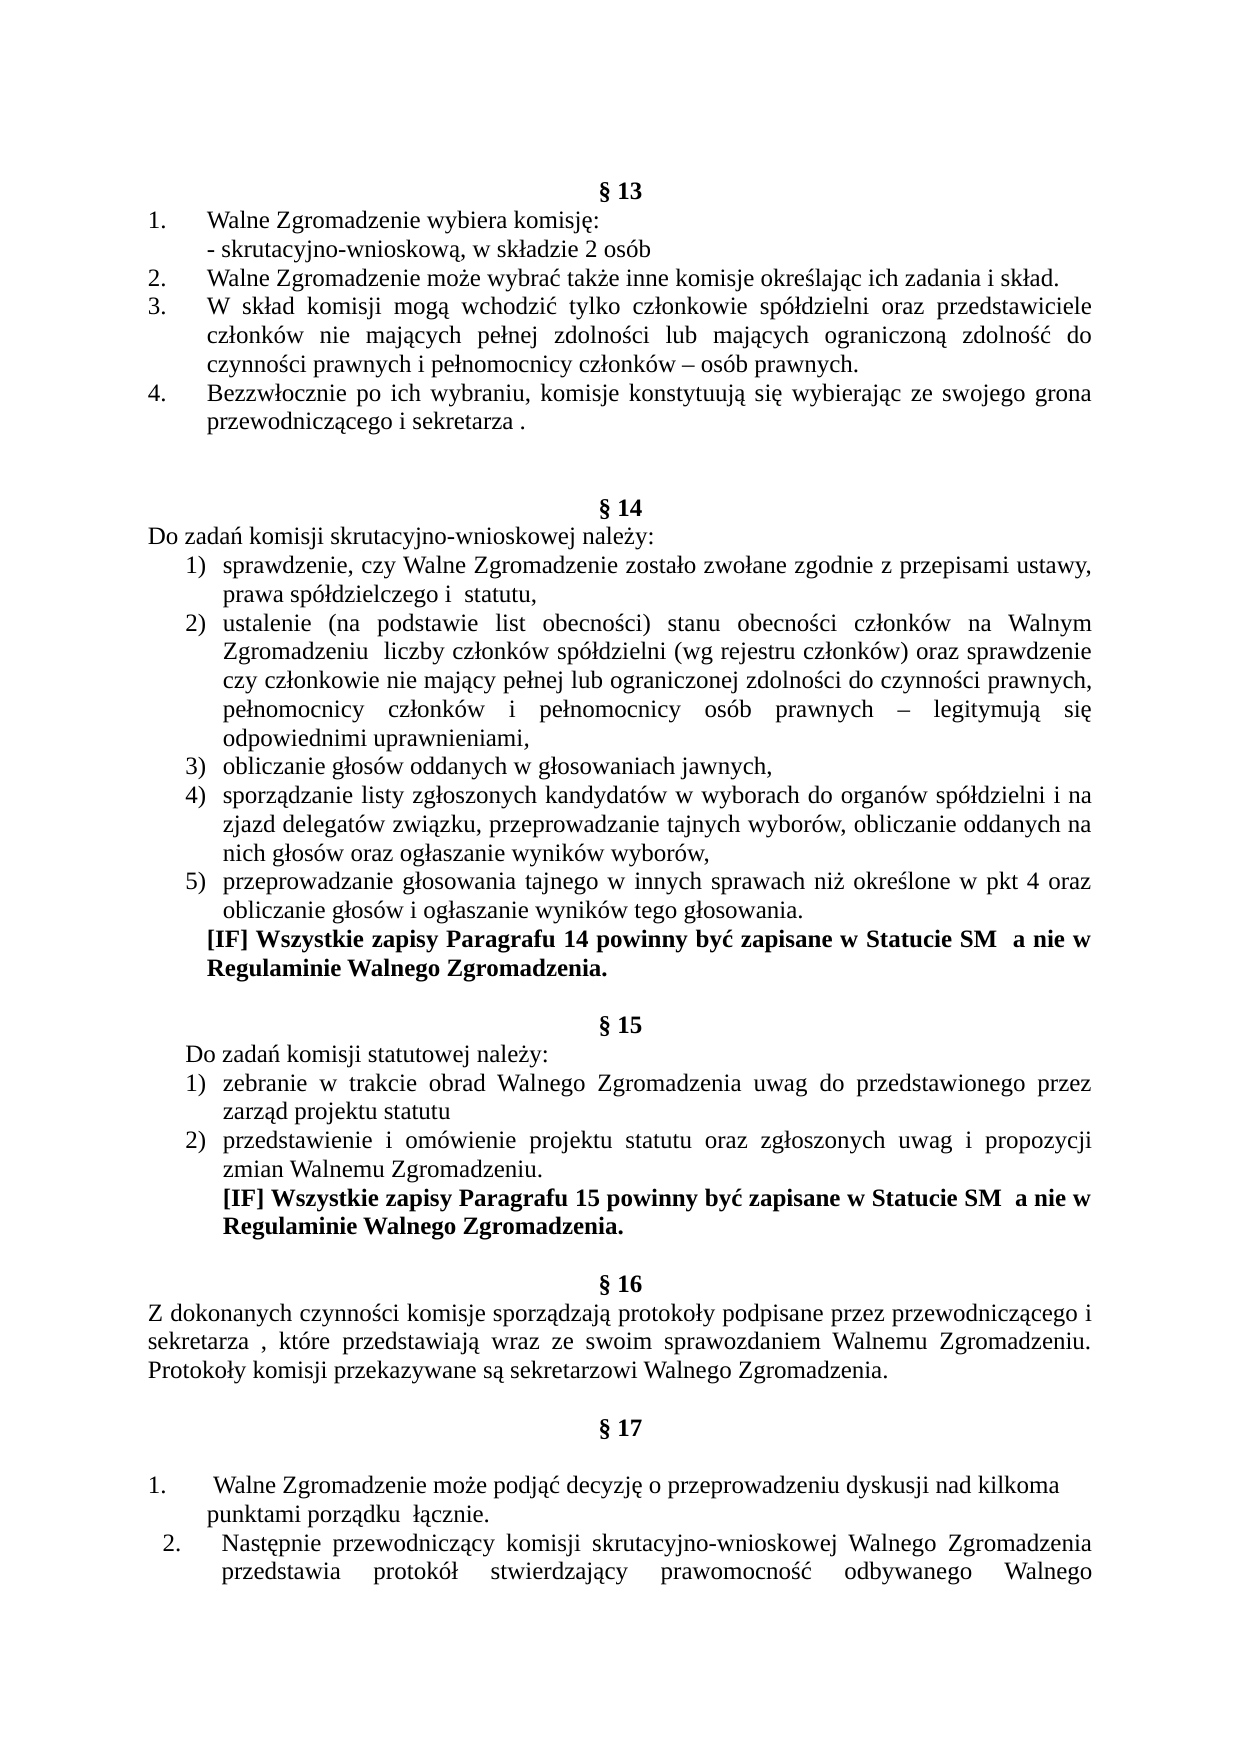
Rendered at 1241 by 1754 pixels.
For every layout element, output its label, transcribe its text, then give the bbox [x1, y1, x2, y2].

text Do zadań komisji statutowej należy: [185, 1039, 1093, 1068]
list Następnie przewodniczący komisji skrutacyjno-wnioskowej Walnego Zgromadzenia przedstawia protokół stwierdzający prawomocność odbywanego Walnego [162, 1528, 1093, 1585]
text § 13 [148, 176, 1093, 205]
list Walne Zgromadzenie może podjąć decyzję o przeprowadzeniu dyskusji nad kilkoma punktami porządku łącznie. [148, 1470, 1093, 1528]
list W skład komisji mogą wchodzić tylko członkowie spółdzielni oraz przedstawiciele członków nie mających pełnej zdolności lub mających ograniczoną zdolność do czynności prawnych i pełnomocnicy członków – osób prawnych. [148, 291, 1093, 378]
list zebranie w trakcie obrad Walnego Zgromadzenia uwag do przedstawionego przez zarząd projektu statutu [185, 1068, 1093, 1125]
list sporządzanie listy zgłoszonych kandydatów w wyborach do organów spółdzielni i na zjazd delegatów związku, przeprowadzanie tajnych wyborów, obliczanie oddanych na nich głosów oraz ogłaszanie wyników wyborów, [185, 780, 1093, 866]
list Bezzwłocznie po ich wybraniu, komisje konstytuują się wybierając ze swojego grona przewodniczącego i sekretarza . [148, 378, 1093, 435]
text § 16 [148, 1269, 1093, 1298]
text § 15 [148, 1010, 1093, 1039]
text § 17 [148, 1413, 1093, 1441]
text - skrutacyjno-wnioskową, w składzie 2 osób [207, 234, 1093, 263]
text Do zadań komisji skrutacyjno-wnioskowej należy: [148, 521, 1093, 550]
list Walne Zgromadzenie wybiera komisję: [148, 205, 1093, 234]
text [IF] Wszystkie zapisy Paragrafu 14 powinny być zapisane w Statucie SM a nie w Regulaminie Walnego Zgromadzenia. [207, 924, 1093, 981]
text § 14 [148, 493, 1093, 521]
text Z dokonanych czynności komisje sporządzają protokoły podpisane przez przewodniczącego i sekretarza , które przedstawiają wraz ze swoim sprawozdaniem Walnemu Zgromadzeniu. Protokoły komisji przekazywane są sekretarzowi Walnego Zgromadzenia. [148, 1298, 1093, 1384]
list ustalenie (na podstawie list obecności) stanu obecności członków na Walnym Zgromadzeniu liczby członków spółdzielni (wg rejestru członków) oraz sprawdzenie czy członkowie nie mający pełnej lub ograniczonej zdolności do czynności prawnych, pełnomocnicy członków i pełnomocnicy osób prawnych – legitymują się odpowiednimi uprawnieniami, [185, 608, 1093, 751]
list Walne Zgromadzenie może wybrać także inne komisje określając ich zadania i skład. [148, 263, 1093, 291]
list przedstawienie i omówienie projektu statutu oraz zgłoszonych uwag i propozycji zmian Walnemu Zgromadzeniu. [185, 1125, 1093, 1183]
list [IF] Wszystkie zapisy Paragrafu 15 powinny być zapisane w Statucie SM a nie w Regulaminie Walnego Zgromadzenia. [185, 1183, 1093, 1240]
list obliczanie głosów oddanych w głosowaniach jawnych, [185, 751, 1093, 780]
list sprawdzenie, czy Walne Zgromadzenie zostało zwołane zgodnie z przepisami ustawy, prawa spółdzielczego i statutu, [185, 550, 1093, 608]
list przeprowadzanie głosowania tajnego w innych sprawach niż określone w pkt 4 oraz obliczanie głosów i ogłaszanie wyników tego głosowania. [185, 866, 1093, 924]
